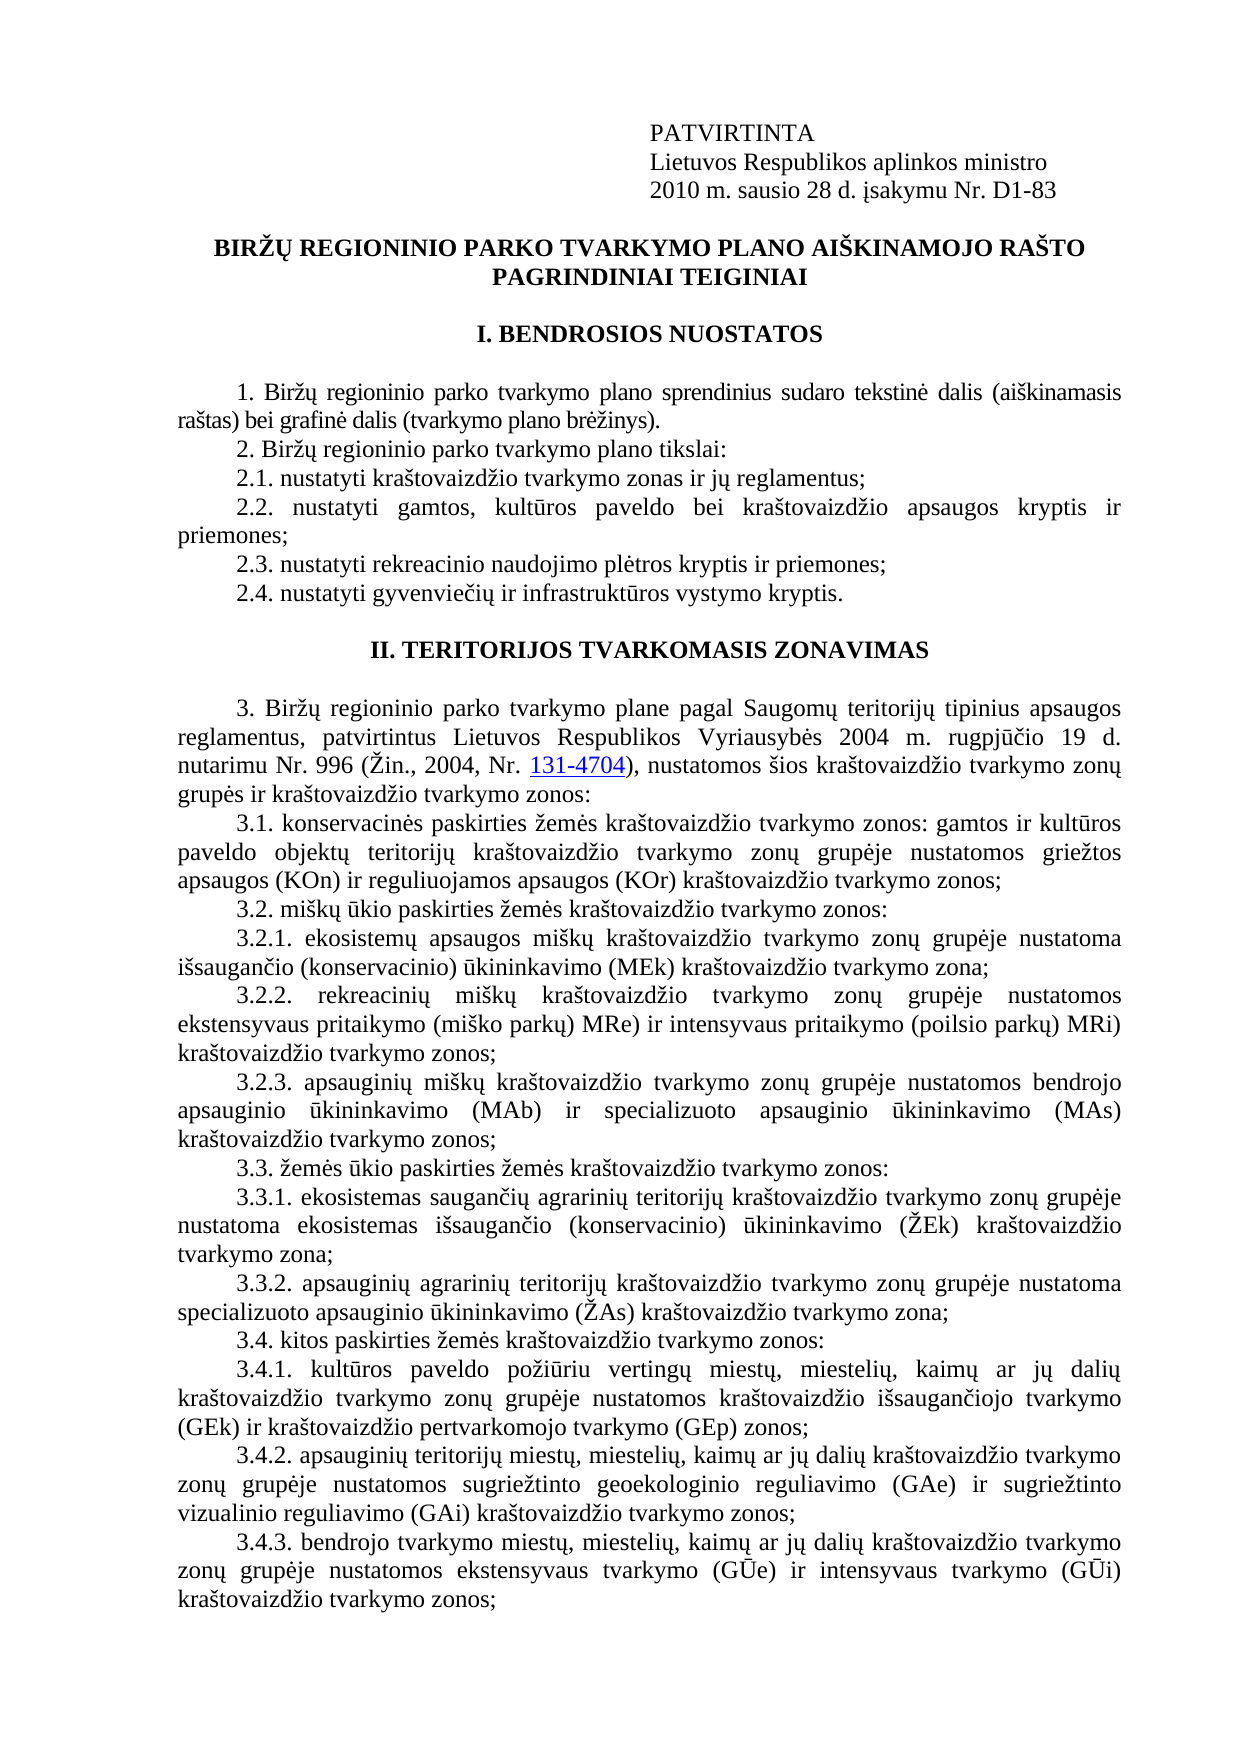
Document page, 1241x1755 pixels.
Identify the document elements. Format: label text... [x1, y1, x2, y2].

text PATVIRTINTA [649, 118, 1122, 147]
text BIRŽŲ REGIONINIO PARKO TVARKYMO PLANO AIŠKINAMOJO RAŠTO PAGRINDINIAI TEIGINIAI [177, 233, 1122, 291]
text 2010 m. sausio 28 d. įsakymu Nr. D1-83 [649, 176, 1122, 204]
text 3.4. kitos paskirties žemės kraštovaizdžio tvarkymo zonos: [177, 1326, 1122, 1354]
text 3.1. konservacinės paskirties žemės kraštovaizdžio tvarkymo zonos: gamtos ir kultūros paveldo objektų teritorijų kraštovaizdžio tvarkymo zonų grupėje nustatomos griežtos apsaugos (KOn) ir reguliuojamos apsaugos (KOr) kraštovaizdžio tvarkymo zonos; [177, 808, 1122, 894]
text 3.4.1. kultūros paveldo požiūriu vertingų miestų, miestelių, kaimų ar jų dalių kraštovaizdžio tvarkymo zonų grupėje nustatomos kraštovaizdžio išsaugančiojo tvarkymo (GEk) ir kraštovaizdžio pertvarkomojo tvarkymo (GEp) zonos; [177, 1354, 1122, 1441]
text 1. Biržų regioninio parko tvarkymo plano sprendinius sudaro tekstinė dalis (aiškinamasis raštas) bei grafinė dalis (tvarkymo plano brėžinys). [177, 377, 1122, 434]
text 3.3. žemės ūkio paskirties žemės kraštovaizdžio tvarkymo zonos: [177, 1153, 1122, 1182]
text 3.3.2. apsauginių agrarinių teritorijų kraštovaizdžio tvarkymo zonų grupėje nustatoma specializuoto apsauginio ūkininkavimo (ŽAs) kraštovaizdžio tvarkymo zona; [177, 1268, 1122, 1326]
text 2.4. nustatyti gyvenviečių ir infrastruktūros vystymo kryptis. [177, 578, 1122, 607]
text 2.2. nustatyti gamtos, kultūros paveldo bei kraštovaizdžio apsaugos kryptis ir priemones; [177, 492, 1122, 549]
text Lietuvos Respublikos aplinkos ministro [649, 147, 1122, 176]
text 3.2. miškų ūkio paskirties žemės kraštovaizdžio tvarkymo zonos: [177, 894, 1122, 923]
text I. BENDROSIOS NUOSTATOS [177, 319, 1122, 348]
text 3. Biržų regioninio parko tvarkymo plane pagal Saugomų teritorijų tipinius apsaugos reglamentus, patvirtintus Lietuvos Respublikos Vyriausybės 2004 m. rugpjūčio 19 d. nutarimu Nr. 996 (Žin., 2004, Nr. 131-4704), nustatomos šios kraštovaizdžio tvarkymo zonų grupės ir kraštovaizdžio tvarkymo zonos: [177, 693, 1122, 808]
text 3.2.3. apsauginių miškų kraštovaizdžio tvarkymo zonų grupėje nustatomos bendrojo apsauginio ūkininkavimo (MAb) ir specializuoto apsauginio ūkininkavimo (MAs) kraštovaizdžio tvarkymo zonos; [177, 1067, 1122, 1153]
text 3.2.1. ekosistemų apsaugos miškų kraštovaizdžio tvarkymo zonų grupėje nustatoma išsaugančio (konservacinio) ūkininkavimo (MEk) kraštovaizdžio tvarkymo zona; [177, 923, 1122, 981]
text 3.2.2. rekreacinių miškų kraštovaizdžio tvarkymo zonų grupėje nustatomos ekstensyvaus pritaikymo (miško parkų) MRe) ir intensyvaus pritaikymo (poilsio parkų) MRi) kraštovaizdžio tvarkymo zonos; [177, 981, 1122, 1067]
text 3.4.2. apsauginių teritorijų miestų, miestelių, kaimų ar jų dalių kraštovaizdžio tvarkymo zonų grupėje nustatomos sugriežtinto geoekologinio reguliavimo (GAe) ir sugriežtinto vizualinio reguliavimo (GAi) kraštovaizdžio tvarkymo zonos; [177, 1441, 1122, 1527]
text 2.1. nustatyti kraštovaizdžio tvarkymo zonas ir jų reglamentus; [177, 463, 1122, 492]
text 2. Biržų regioninio parko tvarkymo plano tikslai: [177, 434, 1122, 463]
text 3.4.3. bendrojo tvarkymo miestų, miestelių, kaimų ar jų dalių kraštovaizdžio tvarkymo zonų grupėje nustatomos ekstensyvaus tvarkymo (GŪe) ir intensyvaus tvarkymo (GŪi) kraštovaizdžio tvarkymo zonos; [177, 1527, 1122, 1613]
text II. TERITORIJOS TVARKOMASIS ZONAVIMAS [177, 636, 1122, 664]
text 3.3.1. ekosistemas saugančių agrarinių teritorijų kraštovaizdžio tvarkymo zonų grupėje nustatoma ekosistemas išsaugančio (konservacinio) ūkininkavimo (ŽEk) kraštovaizdžio tvarkymo zona; [177, 1182, 1122, 1268]
text 2.3. nustatyti rekreacinio naudojimo plėtros kryptis ir priemones; [177, 549, 1122, 578]
